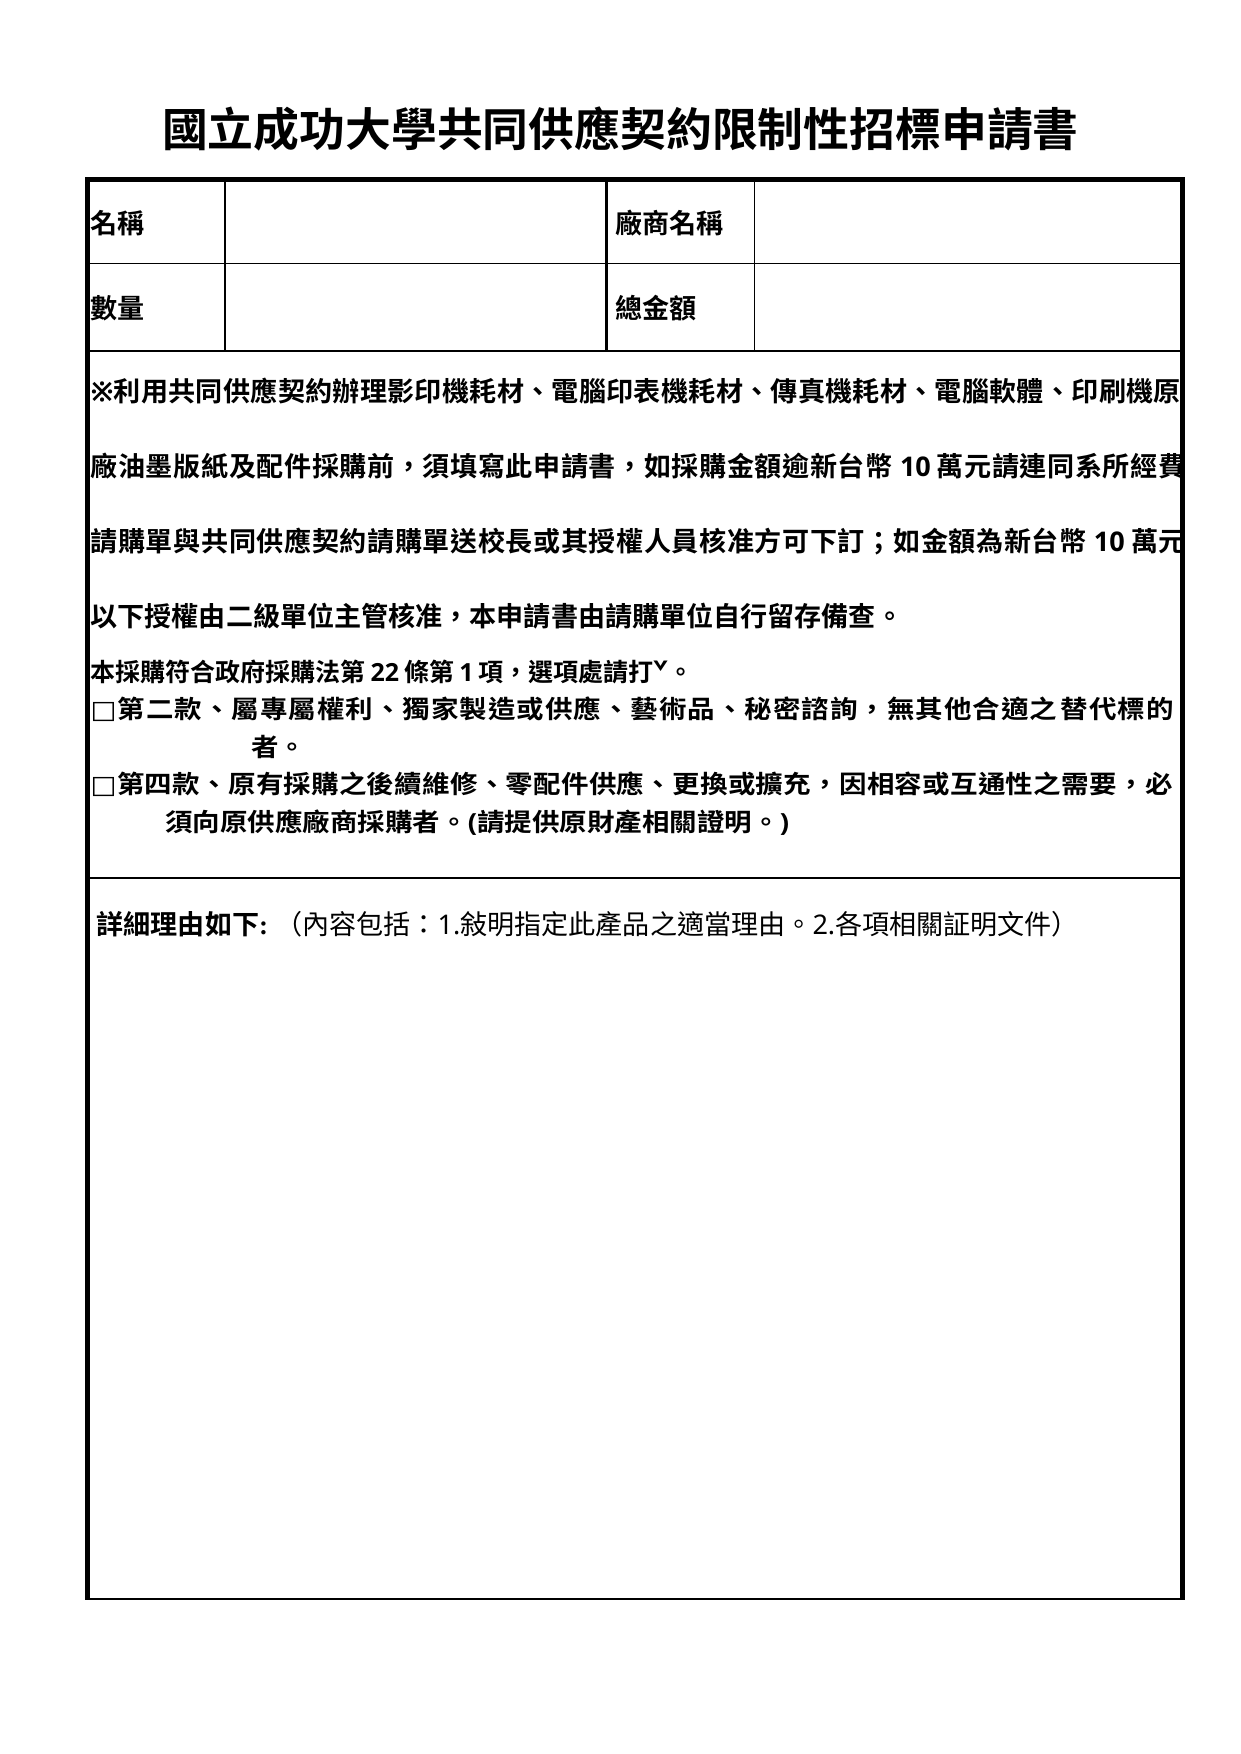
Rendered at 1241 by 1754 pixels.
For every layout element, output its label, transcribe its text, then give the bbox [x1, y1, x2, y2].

table_header [226, 182, 605, 263]
table_cell ※利用共同供應契約辦理影印機耗材、電腦印表機耗材、傳真機耗材、電腦軟體、印刷機原廠油墨版紙及配件採購前，須填寫此申請書，如採購金額逾新台幣10萬元請連同系所經費請購單與共同供應契約請購單送校長或其授權人員核准方可下訂；如金額為新台幣10萬元以下授權由二級單位主管核准，本申請書由請購單位自行留存備查。 本採購符合政府採購法第22條第1項，選項處請打ˇ。 □第二款、屬專屬權利、獨家製造或供應、藝術品、秘密諮詢，無其他合適之替代標的者。 □第四款、原有採購之後續維修、零配件供應、更換或擴充，因相容或互通性之需要，必須向原供應廠商採購者。(請提供原財產相關證明。) [90, 352, 1180, 877]
table_cell [755, 264, 1180, 350]
text 國立成功大學共同供應契約限制性招標申請書 [75, 89, 1165, 164]
table_cell [226, 264, 605, 350]
table_cell 數量 [90, 264, 224, 350]
table_header [755, 182, 1180, 263]
table_cell 總金額 [608, 264, 754, 350]
table_header 廠商名稱 [608, 182, 754, 263]
table_header 名稱 [90, 182, 224, 263]
table_cell 詳細理由如下: （內容包括：1.敍明指定此產品之適當理由。2.各項相關証明文件） [90, 879, 1180, 1598]
